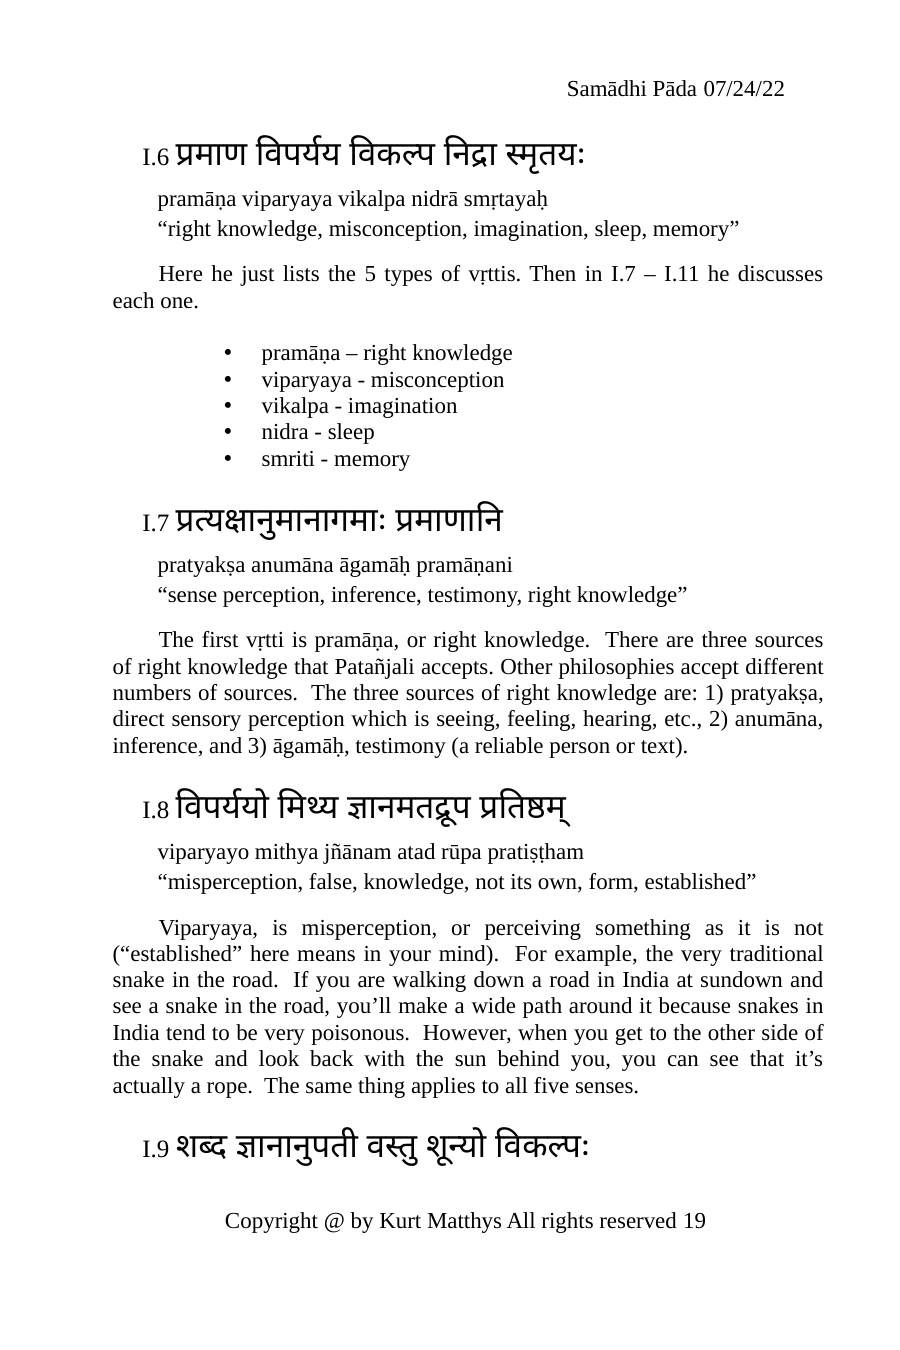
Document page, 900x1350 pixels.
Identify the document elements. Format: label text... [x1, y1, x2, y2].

list vikalpa - imagination [224, 392, 825, 418]
text “sense perception, inference, testimony, right knowledge” [157, 581, 825, 608]
list smriti - memory [224, 445, 825, 471]
text “misperception, false, knowledge, not its own, form, established” [157, 868, 825, 895]
text Here he just lists the 5 types of vṛttis. Then in I.7 – I.11 he discusses each one. [112, 260, 825, 313]
text The first vṛtti is pramāṇa, or right knowledge. There are three sources of right knowledge that Patañjali accepts. Other philosophies accept different numbers of sources. The three sources of right knowledge are: 1) pratyakṣa, direct sensory perception which is seeing, feeling, hearing, etc., 2) anumāna, inference, and 3) āgamāḥ, testimony (a reliable person or text). [112, 626, 825, 758]
subtitle I.7 प्रत्यक्षानुमानागमाः प्रमाणानि [142, 501, 825, 544]
subtitle I.9 शब्द ज्ञानानुपती वस्तु शून्यो विकल्पः [142, 1128, 825, 1171]
text Viparyaya, is misperception, or perceiving something as it is not (“established” here means in your mind). For example, the very traditional snake in the road. If you are walking down a road in India at sundown and see a snake in the road, you’ll make a wide path around it because snakes in India tend to be very poisonous. However, when you get to the other side of the snake and look back with the sun behind you, you can see that it’s actually a rope. The same thing applies to all five senses. [112, 913, 825, 1098]
text pratyakṣa anumāna āgamāḥ pramāṇani [157, 551, 825, 577]
subtitle I.6 प्रमाण विपर्यय विकल्प निद्रा स्मृतयः [142, 135, 825, 178]
list viparyaya - misconception [224, 366, 825, 392]
subtitle I.8 विपर्ययो मिथ्य ज्ञानमतद्रूप प्रतिष्ठम् [142, 788, 825, 832]
text viparyayo mithya jñānam atad rūpa pratiṣṭham [157, 838, 825, 864]
text “right knowledge, misconception, imagination, sleep, memory” [157, 215, 825, 241]
text pramāṇa viparyaya vikalpa nidrā smṛtayaḥ [157, 185, 825, 211]
list pramāṇa – right knowledge [224, 339, 825, 366]
list nidra - sleep [224, 418, 825, 445]
